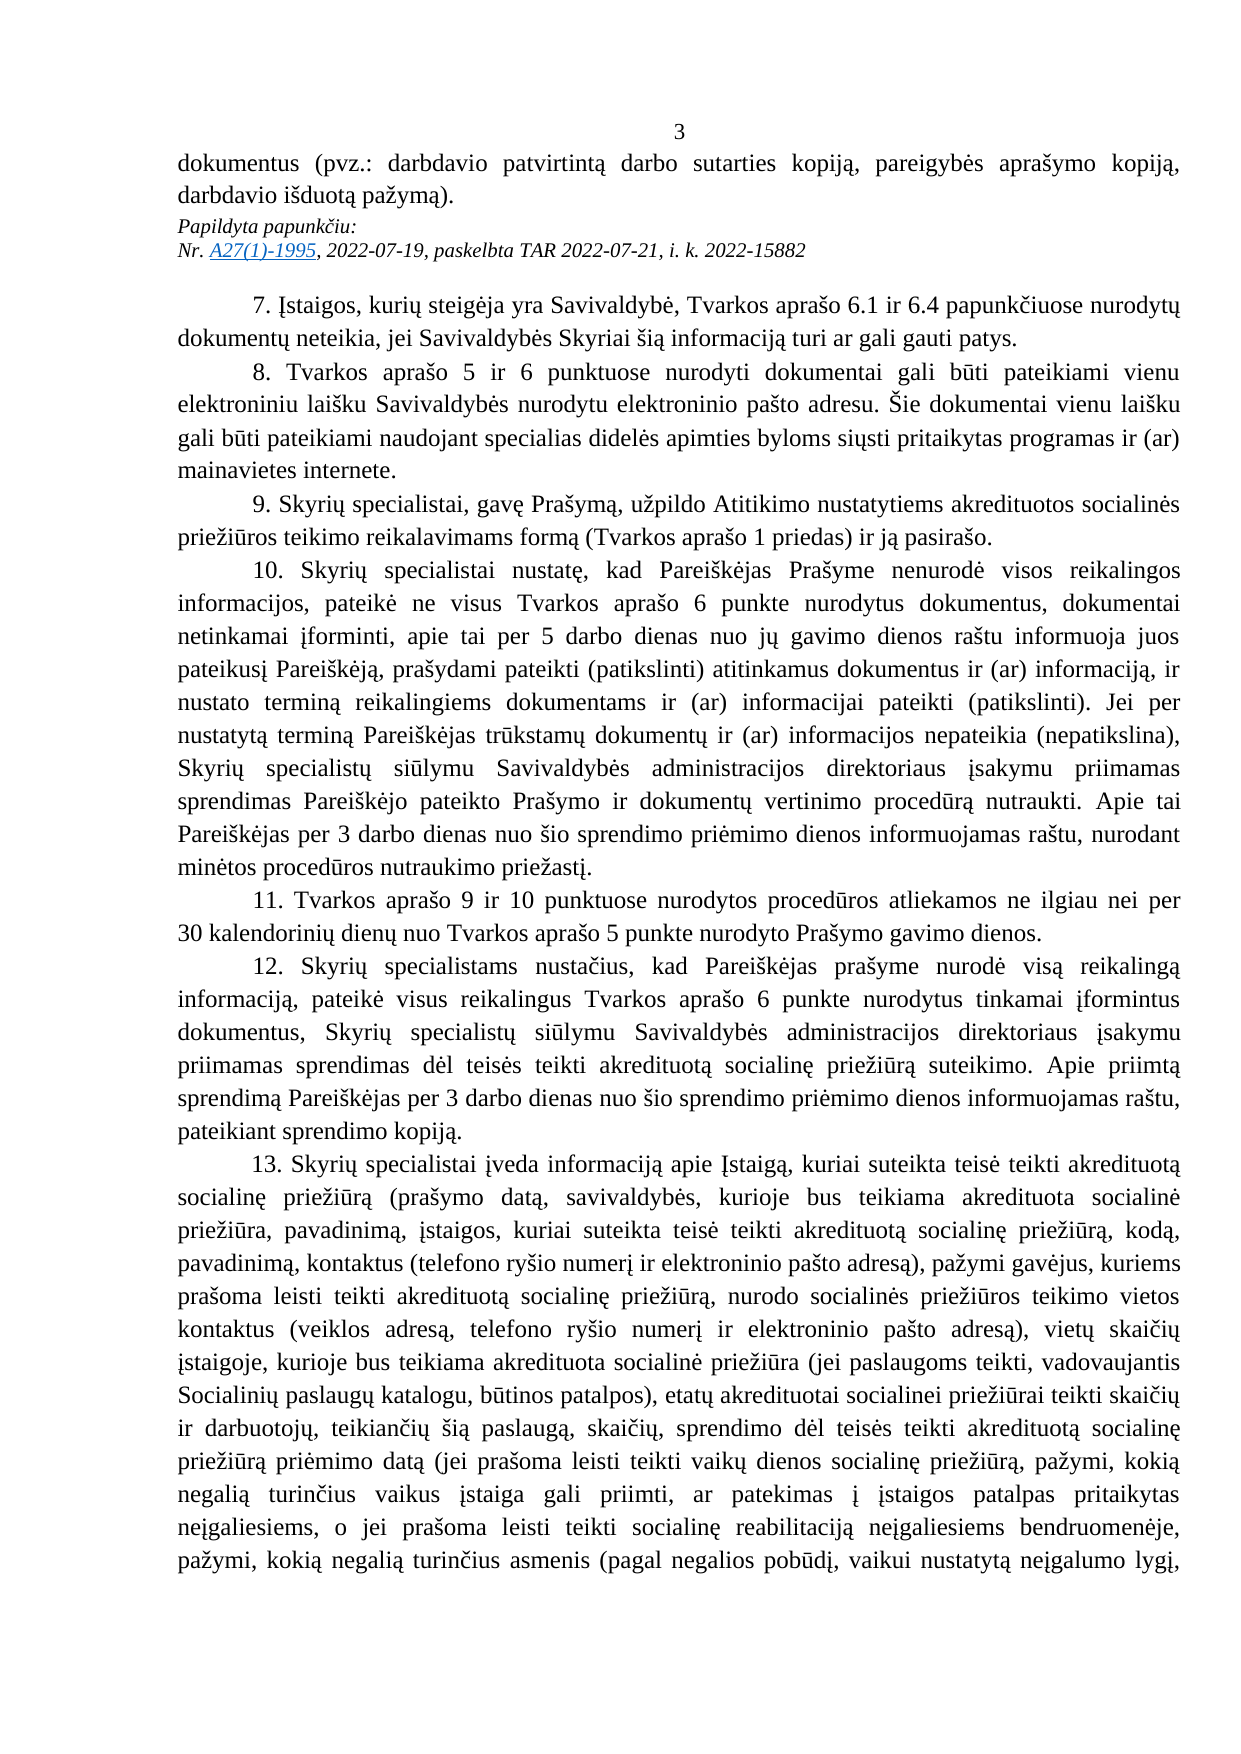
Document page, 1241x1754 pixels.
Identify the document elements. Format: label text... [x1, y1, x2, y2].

text 7. Įstaigos, kurių steigėja yra Savivaldybė, Tvarkos aprašo 6.1 ir 6.4 papunkčiuose nurodytų dokumentų neteikia, jei Savivaldybės Skyriai šią informaciją turi ar gali gauti patys. [177, 291, 1181, 352]
text 11. Tvarkos aprašo 9 ir 10 punktuose nurodytos procedūros atliekamos ne ilgiau nei per 30 kalendorinių dienų nuo Tvarkos aprašo 5 punkte nurodyto Prašymo gavimo dienos. [177, 885, 1181, 947]
text Nr. A27(1)-1995, 2022-07-19, paskelbta TAR 2022-07-21, i. k. 2022-15882 [177, 238, 1181, 262]
text 8. Tvarkos aprašo 5 ir 6 punktuose nurodyti dokumentai gali būti pateikiami vienu elektroniniu laišku Savivaldybės nurodytu elektroninio pašto adresu. Šie dokumentai vienu laišku gali būti pateikiami naudojant specialias didelės apimties byloms siųsti pritaikytas programas ir (ar) mainavietes internete. [177, 357, 1181, 484]
text 12. Skyrių specialistams nustačius, kad Pareiškėjas prašyme nurodė visą reikalingą informaciją, pateikė visus reikalingus Tvarkos aprašo 6 punkte nurodytus tinkamai įformintus dokumentus, Skyrių specialistų siūlymu Savivaldybės administracijos direktoriaus įsakymu priimamas sprendimas dėl teisės teikti akredituotą socialinę priežiūrą suteikimo. Apie priimtą sprendimą Pareiškėjas per 3 darbo dienas nuo šio sprendimo priėmimo dienos informuojamas raštu, pateikiant sprendimo kopiją. [177, 951, 1181, 1145]
text dokumentus (pvz.: darbdavio patvirtintą darbo sutarties kopiją, pareigybės aprašymo kopiją, darbdavio išduotą pažymą). [177, 148, 1181, 209]
text 13. Skyrių specialistai įveda informaciją apie Įstaigą, kuriai suteikta teisė teikti akredituotą socialinę priežiūrą (prašymo datą, savivaldybės, kurioje bus teikiama akredituota socialinė priežiūra, pavadinimą, įstaigos, kuriai suteikta teisė teikti akredituotą socialinę priežiūrą, kodą, pavadinimą, kontaktus (telefono ryšio numerį ir elektroninio pašto adresą), pažymi gavėjus, kuriems prašoma leisti teikti akredituotą socialinę priežiūrą, nurodo socialinės priežiūros teikimo vietos kontaktus (veiklos adresą, telefono ryšio numerį ir elektroninio pašto adresą), vietų skaičių įstaigoje, kurioje bus teikiama akredituota socialinė priežiūra (jei paslaugoms teikti, vadovaujantis Socialinių paslaugų katalogu, būtinos patalpos), etatų akredituotai socialinei priežiūrai teikti skaičių ir darbuotojų, teikiančių šią paslaugą, skaičių, sprendimo dėl teisės teikti akredituotą socialinę priežiūrą priėmimo datą (jei prašoma leisti teikti vaikų dienos socialinę priežiūrą, pažymi, kokią negalią turinčius vaikus įstaiga gali priimti, ar patekimas į įstaigos patalpas pritaikytas neįgaliesiems, o jei prašoma leisti teikti socialinę reabilitaciją neįgaliesiems bendruomenėje, pažymi, kokią negalią turinčius asmenis (pagal negalios pobūdį, vaikui nustatytą neįgalumo lygį, [177, 1149, 1181, 1574]
text 10. Skyrių specialistai nustatę, kad Pareiškėjas Prašyme nenurodė visos reikalingos informacijos, pateikė ne visus Tvarkos aprašo 6 punkte nurodytus dokumentus, dokumentai netinkamai įforminti, apie tai per 5 darbo dienas nuo jų gavimo dienos raštu informuoja juos pateikusį Pareiškėją, prašydami pateikti (patikslinti) atitinkamus dokumentus ir (ar) informaciją, ir nustato terminą reikalingiems dokumentams ir (ar) informacijai pateikti (patikslinti). Jei per nustatytą terminą Pareiškėjas trūkstamų dokumentų ir (ar) informacijos nepateikia (nepatikslina), Skyrių specialistų siūlymu Savivaldybės administracijos direktoriaus įsakymu priimamas sprendimas Pareiškėjo pateikto Prašymo ir dokumentų vertinimo procedūrą nutraukti. Apie tai Pareiškėjas per 3 darbo dienas nuo šio sprendimo priėmimo dienos informuojamas raštu, nurodant minėtos procedūros nutraukimo priežastį. [177, 555, 1181, 881]
text 9. Skyrių specialistai, gavę Prašymą, užpildo Atitikimo nustatytiems akredituotos socialinės priežiūros teikimo reikalavimams formą (Tvarkos aprašo 1 priedas) ir ją pasirašo. [177, 489, 1181, 550]
text Papildyta papunkčiu: [177, 214, 1181, 238]
